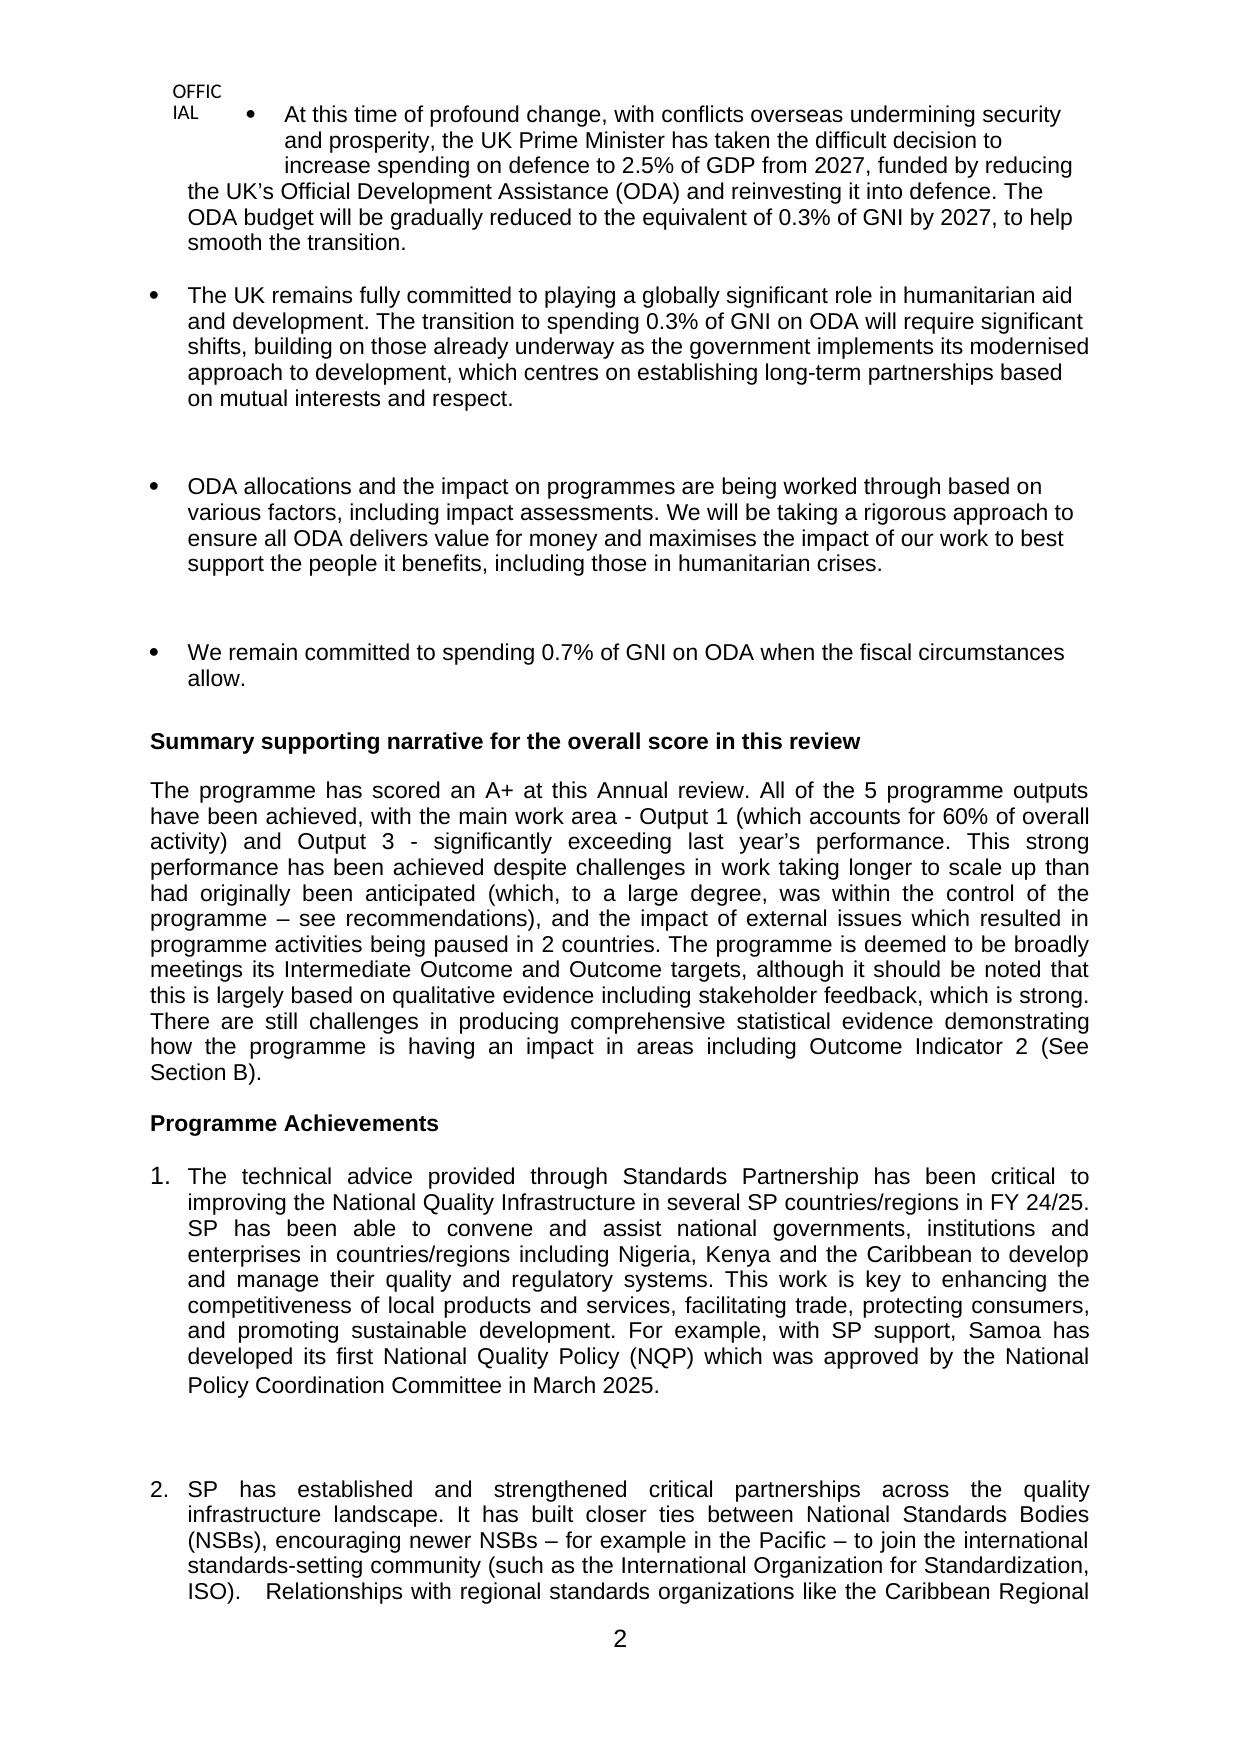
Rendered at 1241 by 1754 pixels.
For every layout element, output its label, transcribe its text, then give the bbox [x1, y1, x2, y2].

list At this time of profound change, with conflicts overseas undermining security and prosperity, the UK Prime Minister has taken the difficult decision to increase spending on defence to 2.5% of GDP from 2027, funded by reducing the UK’s Official Development Assistance (ODA) and reinvesting it into defence. The ODA budget will be gradually reduced to the equivalent of 0.3% of GNI by 2027, to help smooth the transition. [150, 102, 1090, 255]
list The technical advice provided through Standards Partnership has been critical to improving the National Quality Infrastructure in several SP countries/regions in FY 24/25. SP has been able to convene and assist national governments, institutions and enterprises in countries/regions including Nigeria, Kenya and the Caribbean to develop and manage their quality and regulatory systems. This work is key to enhancing the competitiveness of local products and services, facilitating trade, protecting consumers, and promoting sustainable development. For example, with SP support, Samoa has developed its first National Quality Policy (NQP) which was approved by the National Policy Coordination Committee in March 2025. [150, 1162, 1090, 1401]
text The programme has scored an A+ at this Annual review. All of the 5 programme outputs have been achieved, with the main work area - Output 1 (which accounts for 60% of overall activity) and Output 3 - significantly exceeding last year’s performance. This strong performance has been achieved despite challenges in work taking longer to scale up than had originally been anticipated (which, to a large degree, was within the control of the programme – see recommendations), and the impact of external issues which resulted in programme activities being paused in 2 countries. The programme is deemed to be broadly meetings its Intermediate Outcome and Outcome targets, although it should be noted that this is largely based on qualitative evidence including stakeholder feedback, which is strong. There are still challenges in producing comprehensive statistical evidence demonstrating how the programme is having an impact in areas including Outcome Indicator 2 (See Section B). [150, 778, 1090, 1085]
list ODA allocations and the impact on programmes are being worked through based on various factors, including impact assessments. We will be taking a rigorous approach to ensure all ODA delivers value for money and maximises the impact of our work to best support the people it benefits, including those in humanitarian crises. [150, 474, 1090, 576]
list SP has established and strengthened critical partnerships across the quality infrastructure landscape. It has built closer ties between National Standards Bodies (NSBs), encouraging newer NSBs – for example in the Pacific – to join the international standards-setting community (such as the International Organization for Standardization, ISO). Relationships with regional standards organizations like the Caribbean Regional Organisation for Standards and Quality (CROSQ) and the African Organisation for Standardisation (ARSO) have been deepened, enabling greater knowledge transfer and the sharing of international best practices among their member countries. These efforts have created a tangible ripple effect in promoting standards adoption. (See Section G). [150, 1476, 1090, 1604]
text Summary supporting narrative for the overall score in this review [150, 729, 1090, 754]
list The UK remains fully committed to playing a globally significant role in humanitarian aid and development. The transition to spending 0.3% of GNI on ODA will require significant shifts, building on those already underway as the government implements its modernised approach to development, which centres on establishing long-term partnerships based on mutual interests and respect. [150, 283, 1090, 411]
list We remain committed to spending 0.7% of GNI on ODA when the fiscal circumstances allow. [150, 639, 1090, 691]
text Programme Achievements [150, 1111, 1090, 1137]
